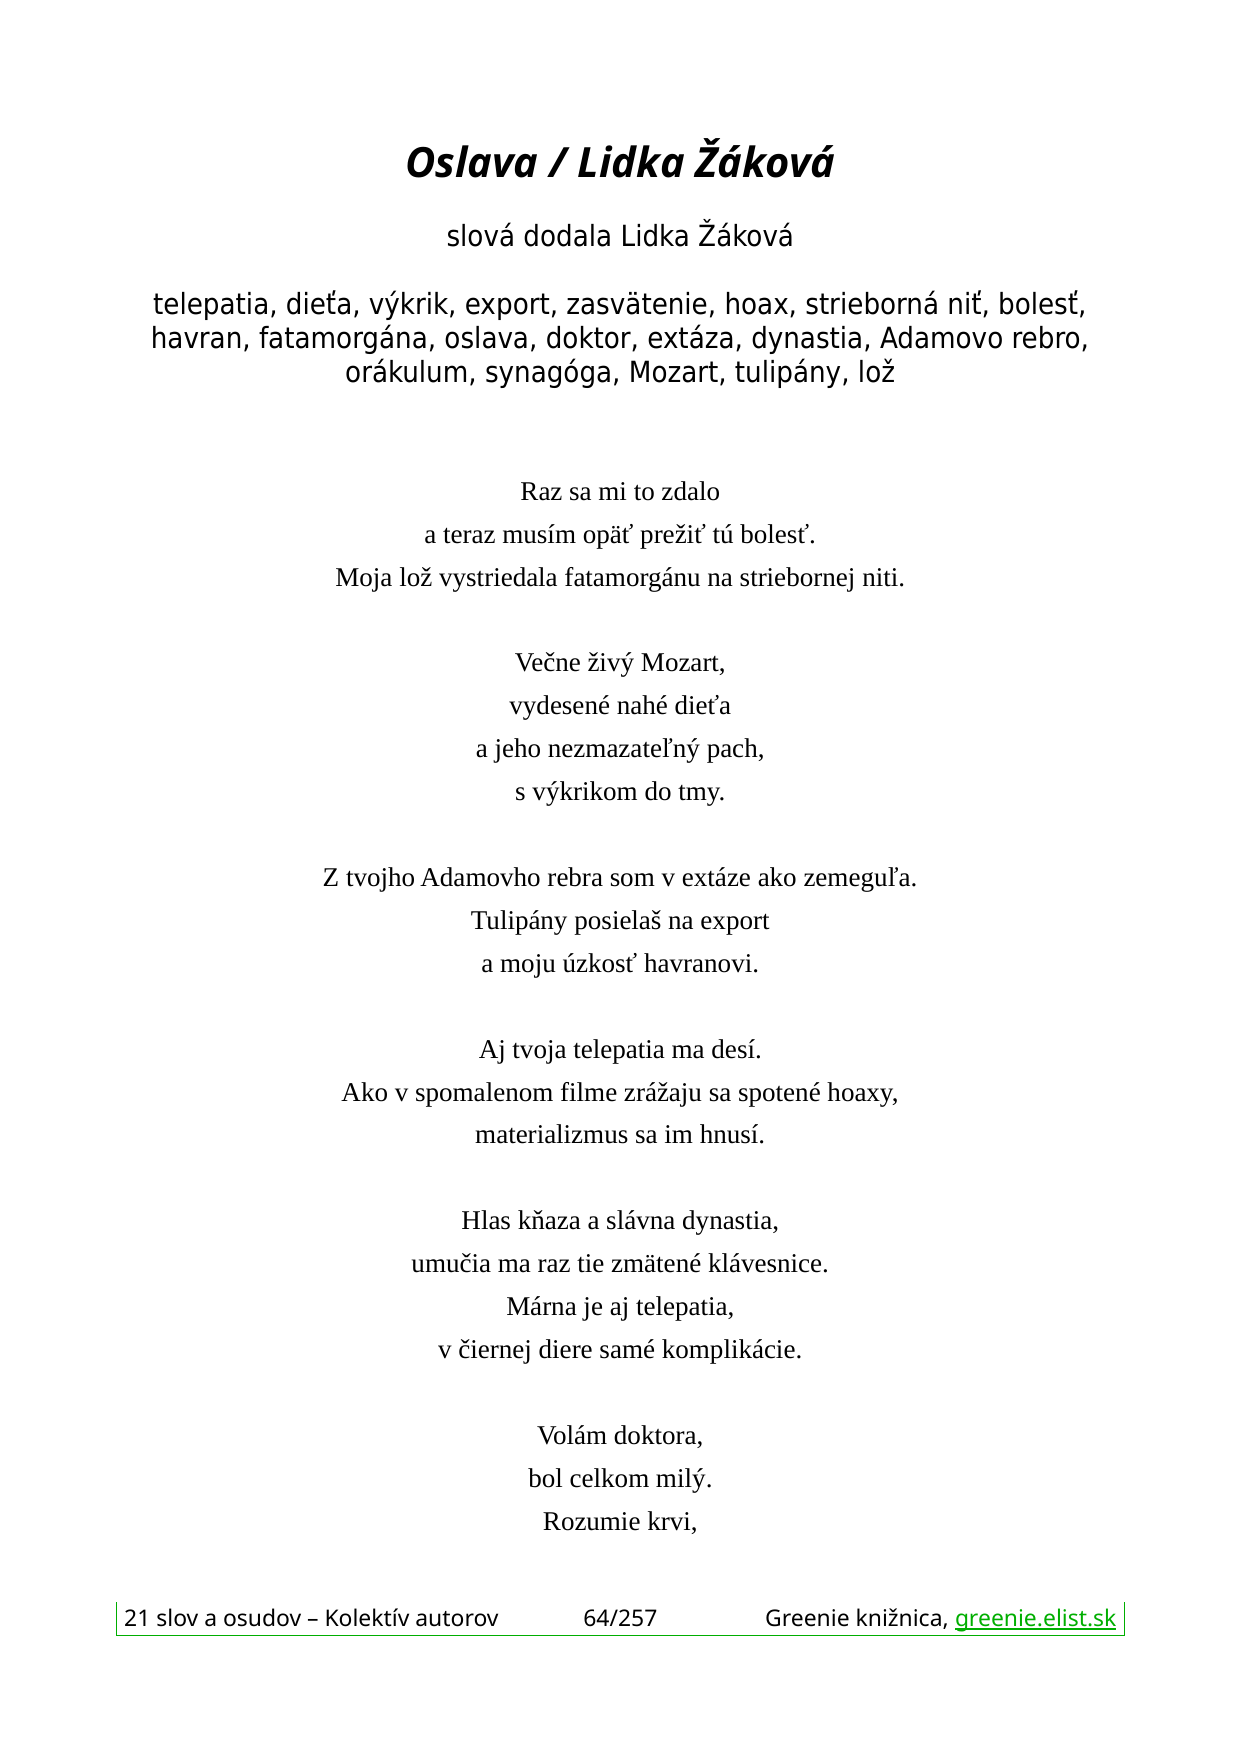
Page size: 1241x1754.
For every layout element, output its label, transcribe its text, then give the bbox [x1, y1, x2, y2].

text Volám doktora, [118, 1419, 1122, 1450]
text telepatia, dieťa, výkrik, export, zasvätenie, hoax, strieborná niť, bolesť, havran, fatamorgána, oslava, doktor, extáza, dynastia, Adamovo rebro, orákulum, synagóga, Mozart, tulipány, lož [118, 287, 1122, 389]
text Hlas kňaza a slávna dynastia, [118, 1204, 1122, 1236]
text Aj tvoja telepatia ma desí. [118, 1033, 1122, 1064]
text a jeho nezmazateľný pach, [118, 732, 1122, 763]
text a moju úzkosť havranovi. [118, 947, 1122, 978]
text Moja lož vystriedala fatamorgánu na striebornej niti. [118, 561, 1122, 592]
text a teraz musím opäť prežiť tú bolesť. [118, 518, 1122, 549]
text v čiernej diere samé komplikácie. [118, 1333, 1122, 1364]
text Rozumie krvi, [118, 1505, 1122, 1536]
text slová dodala Lidka Žáková [118, 219, 1122, 253]
text Z tvojho Adamovho rebra som v extáze ako zemeguľa. [118, 861, 1122, 892]
text bol celkom milý. [118, 1462, 1122, 1493]
text Večne živý Mozart, [118, 646, 1122, 678]
text vydesené nahé dieťa [118, 689, 1122, 721]
text materializmus sa im hnusí. [118, 1118, 1122, 1150]
text Raz sa mi to zdalo [118, 475, 1122, 506]
subtitle Oslava / Lidka Žáková [118, 133, 1122, 190]
text Ako v spomalenom filme zrážaju sa spotené hoaxy, [118, 1076, 1122, 1107]
text umučia ma raz tie zmätené klávesnice. [118, 1247, 1122, 1278]
text Tulipány posielaš na export [118, 904, 1122, 935]
text Márna je aj telepatia, [118, 1290, 1122, 1321]
text s výkrikom do tmy. [118, 775, 1122, 806]
